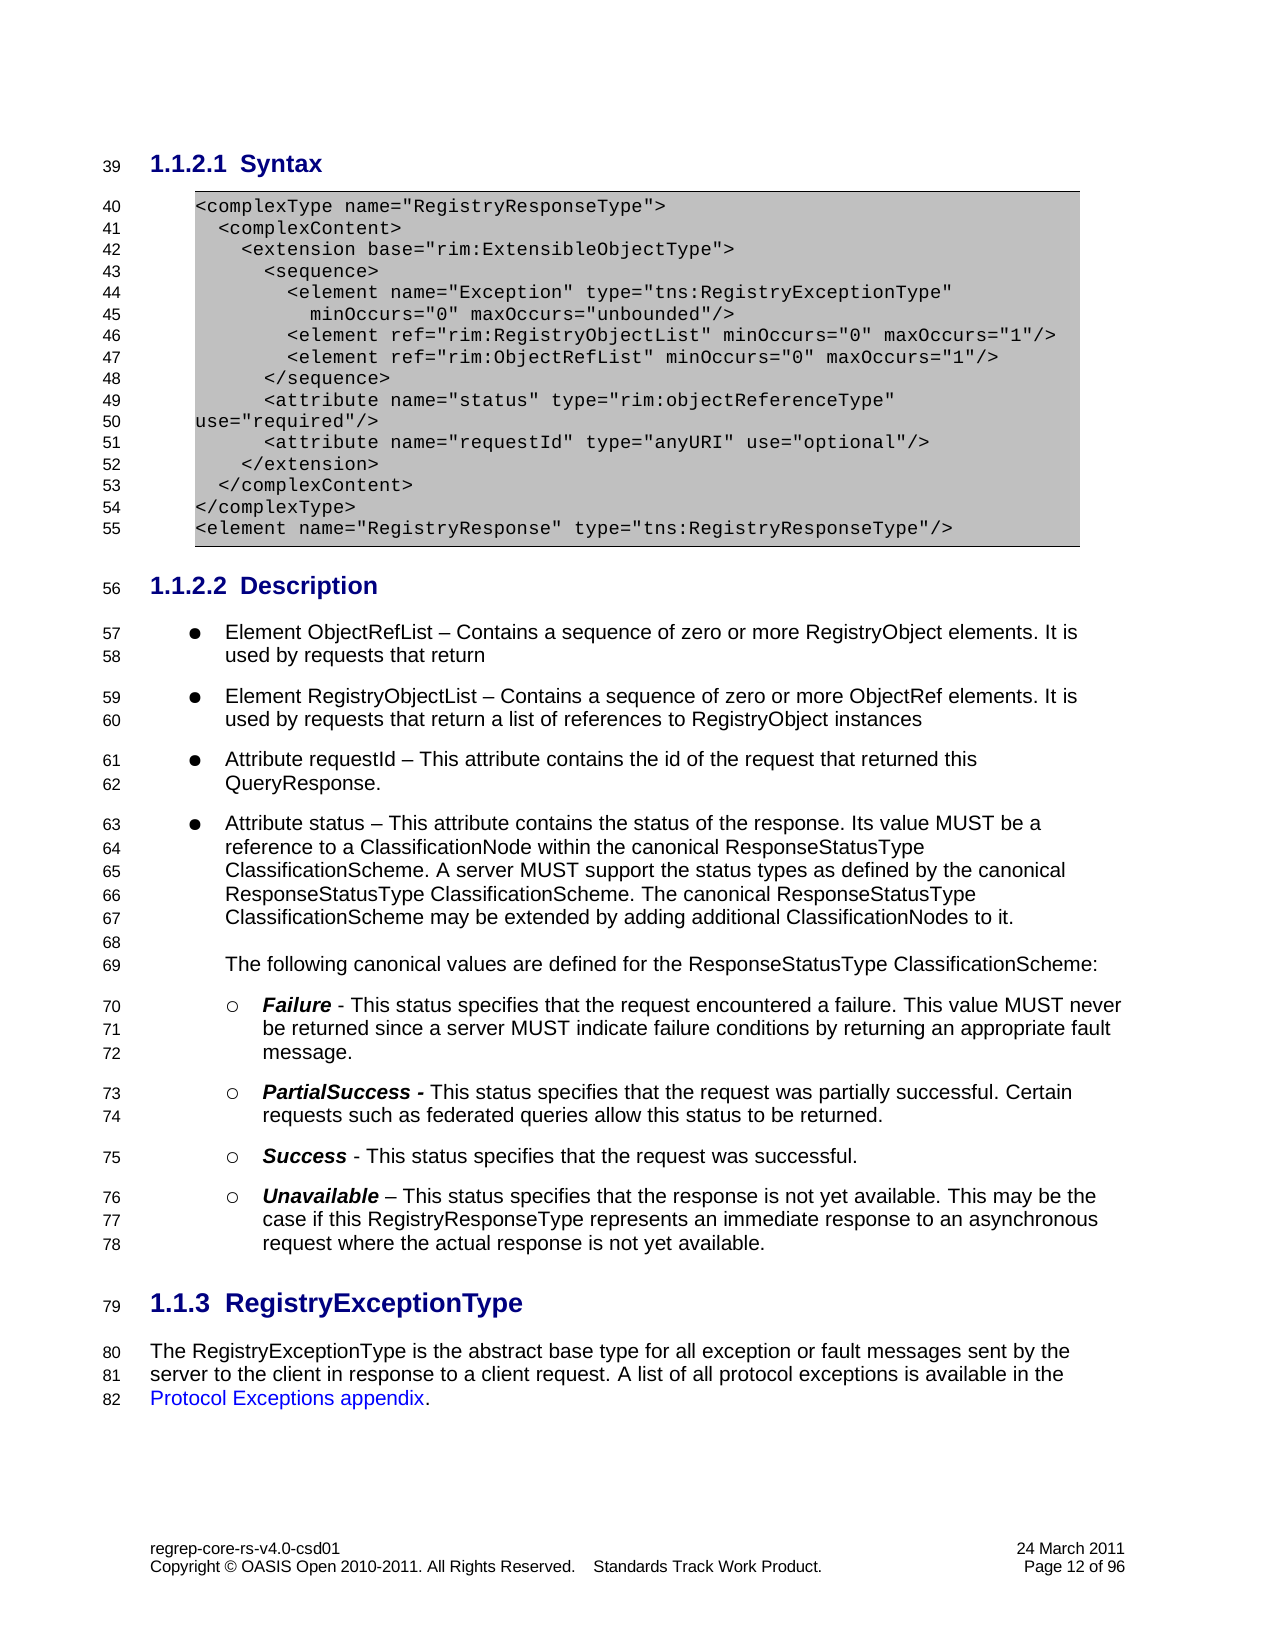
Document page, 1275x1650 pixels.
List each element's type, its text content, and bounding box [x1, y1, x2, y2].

list Attribute requestId – This attribute contains the id of the request that returned this QueryResponse. [187, 748, 1125, 795]
text <element name="RegistryResponse" type="tns:RegistryResponseType"/> [195, 512, 1080, 546]
text <attribute name="status" type="rim:objectReferenceType" use="required"/> [195, 384, 1080, 427]
text <element ref="rim:ObjectRefList" minOccurs="0" maxOccurs="1"/> [195, 341, 1080, 362]
subtitle Syntax [150, 150, 1125, 178]
text </complexType> [195, 491, 1080, 512]
list Element ObjectRefList – Contains a sequence of zero or more RegistryObject elements. It is used by requests that return [187, 620, 1125, 667]
text </extension> [195, 448, 1080, 469]
text <sequence> [195, 255, 1080, 276]
text <element ref="rim:RegistryObjectList" minOccurs="0" maxOccurs="1"/> [195, 319, 1080, 341]
list Attribute status – This attribute contains the status of the response. Its value MUST be a reference to a ClassificationNode within the canonical ResponseStatusType ClassificationScheme. A server MUST support the status types as defined by the canonical ResponseStatusType ClassificationScheme. The canonical ResponseStatusType ClassificationScheme may be extended by adding additional ClassificationNodes to it. The following canonical values are defined for the ResponseStatusType ClassificationScheme: [187, 812, 1125, 976]
text minOccurs="0" maxOccurs="unbounded"/> [195, 298, 1080, 319]
text <extension base="rim:ExtensibleObjectType"> [195, 233, 1080, 255]
list Success - This status specifies that the request was successful. [225, 1144, 1125, 1168]
text <complexContent> [195, 212, 1080, 233]
text <attribute name="requestId" type="anyURI" use="optional"/> [195, 427, 1080, 448]
subtitle Description [150, 572, 1125, 599]
list Failure - This status specifies that the request encountered a failure. This value MUST never be returned since a server MUST indicate failure conditions by returning an appropriate fault message. [225, 993, 1125, 1064]
list Element RegistryObjectList – Contains a sequence of zero or more ObjectRef elements. It is used by requests that return a list of references to RegistryObject instances [187, 684, 1125, 731]
text </complexContent> [195, 469, 1080, 491]
text <element name="Exception" type="tns:RegistryExceptionType" [195, 276, 1080, 298]
subtitle RegistryExceptionType [150, 1288, 1125, 1318]
text <complexType name="RegistryResponseType"> [195, 192, 1080, 212]
text The RegistryExceptionType is the abstract base type for all exception or fault messages sent by the server to the client in response to a client request. A list of all protocol exceptions is available in the Protocol Exceptions appendix. [150, 1339, 1125, 1410]
list Unavailable – This status specifies that the response is not yet available. This may be the case if this RegistryResponseType represents an immediate response to an asynchronous request where the actual response is not yet available. [225, 1184, 1125, 1255]
list PartialSuccess - This status specifies that the request was partially successful. Certain requests such as federated queries allow this status to be returned. [225, 1080, 1125, 1127]
text </sequence> [195, 362, 1080, 384]
